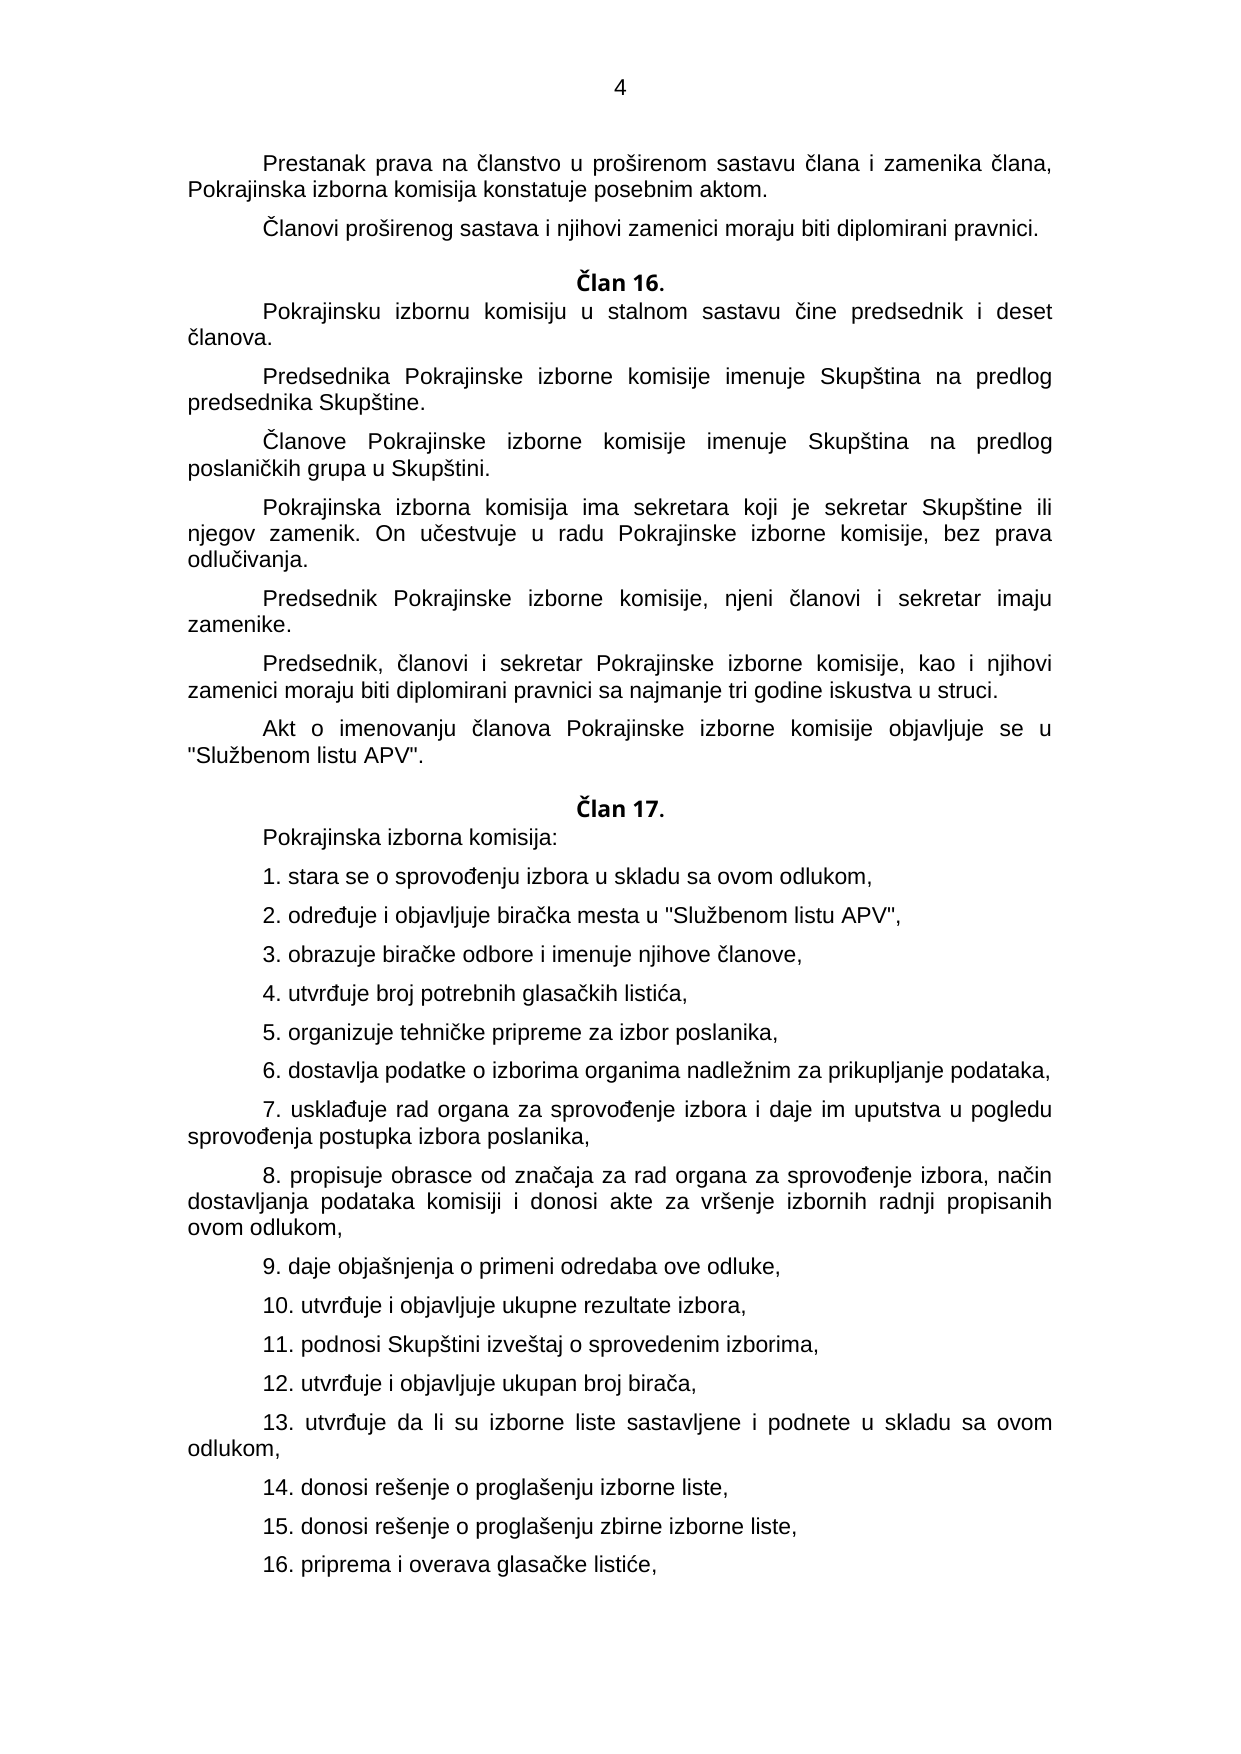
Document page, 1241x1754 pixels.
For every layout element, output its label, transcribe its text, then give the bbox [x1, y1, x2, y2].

text 10. utvrđuje i objavljuje ukupne rezultate izbora, [187, 1292, 1053, 1318]
text 11. podnosi Skupštini izveštaj o sprovedenim izborima, [187, 1331, 1053, 1357]
text 3. obrazuje biračke odbore i imenuje njihove članove, [187, 941, 1053, 967]
text Akt o imenovanju članova Pokrajinske izborne komisije objavljuje se u "Službenom listu APV". [187, 715, 1053, 768]
text 4. utvrđuje broj potrebnih glasačkih listića, [187, 980, 1053, 1006]
text Članove Pokrajinske izborne komisije imenuje Skupština na predlog poslaničkih grupa u Skupštini. [187, 428, 1053, 481]
text Članovi proširenog sastava i njihovi zamenici moraju biti diplomirani pravnici. [187, 215, 1053, 242]
text Član 16. [262, 267, 978, 298]
text 13. utvrđuje da li su izborne liste sastavljene i podnete u skladu sa ovom odlukom, [187, 1408, 1053, 1461]
text 8. propisuje obrasce od značaja za rad organa za sprovođenje izbora, način dostavljanja podataka komisiji i donosi akte za vršenje izbornih radnji propisanih ovom odlukom, [187, 1162, 1053, 1241]
text Pokrajinska izborna komisija: [187, 824, 1053, 851]
text 1. stara se o sprovođenju izbora u skladu sa ovom odlukom, [187, 863, 1053, 889]
text 9. daje objašnjenja o primeni odredaba ove odluke, [187, 1253, 1053, 1279]
text 6. dostavlja podatke o izborima organima nadležnim za prikupljanje podataka, [187, 1057, 1053, 1084]
text Član 17. [262, 793, 978, 824]
text Pokrajinska izborna komisija ima sekretara koji je sekretar Skupštine ili njegov zamenik. On učestvuje u radu Pokrajinske izborne komisije, bez prava odlučivanja. [187, 493, 1053, 572]
text 14. donosi rešenje o proglašenju izborne liste, [187, 1474, 1053, 1500]
text 12. utvrđuje i objavljuje ukupan broj birača, [187, 1370, 1053, 1396]
text 7. usklađuje rad organa za sprovođenje izbora i daje im uputstva u pogledu sprovođenja postupka izbora poslanika, [187, 1096, 1053, 1149]
text Predsednika Pokrajinske izborne komisije imenuje Skupština na predlog predsednika Skupštine. [187, 363, 1053, 416]
text 5. organizuje tehničke pripreme za izbor poslanika, [187, 1019, 1053, 1045]
text 15. donosi rešenje o proglašenju zbirne izborne liste, [187, 1513, 1053, 1539]
text Prestanak prava na članstvo u proširenom sastavu člana i zamenika člana, Pokrajinska izborna komisija konstatuje posebnim aktom. [187, 150, 1053, 203]
text Predsednik Pokrajinske izborne komisije, njeni članovi i sekretar imaju zamenike. [187, 585, 1053, 638]
text Predsednik, članovi i sekretar Pokrajinske izborne komisije, kao i njihovi zamenici moraju biti diplomirani pravnici sa najmanje tri godine iskustva u struci. [187, 650, 1053, 703]
text Pokrajinsku izbornu komisiju u stalnom sastavu čine predsednik i deset članova. [187, 298, 1053, 351]
text 2. određuje i objavljuje biračka mesta u "Službenom listu APV", [187, 902, 1053, 928]
text 16. priprema i overava glasačke listiće, [187, 1551, 1053, 1578]
